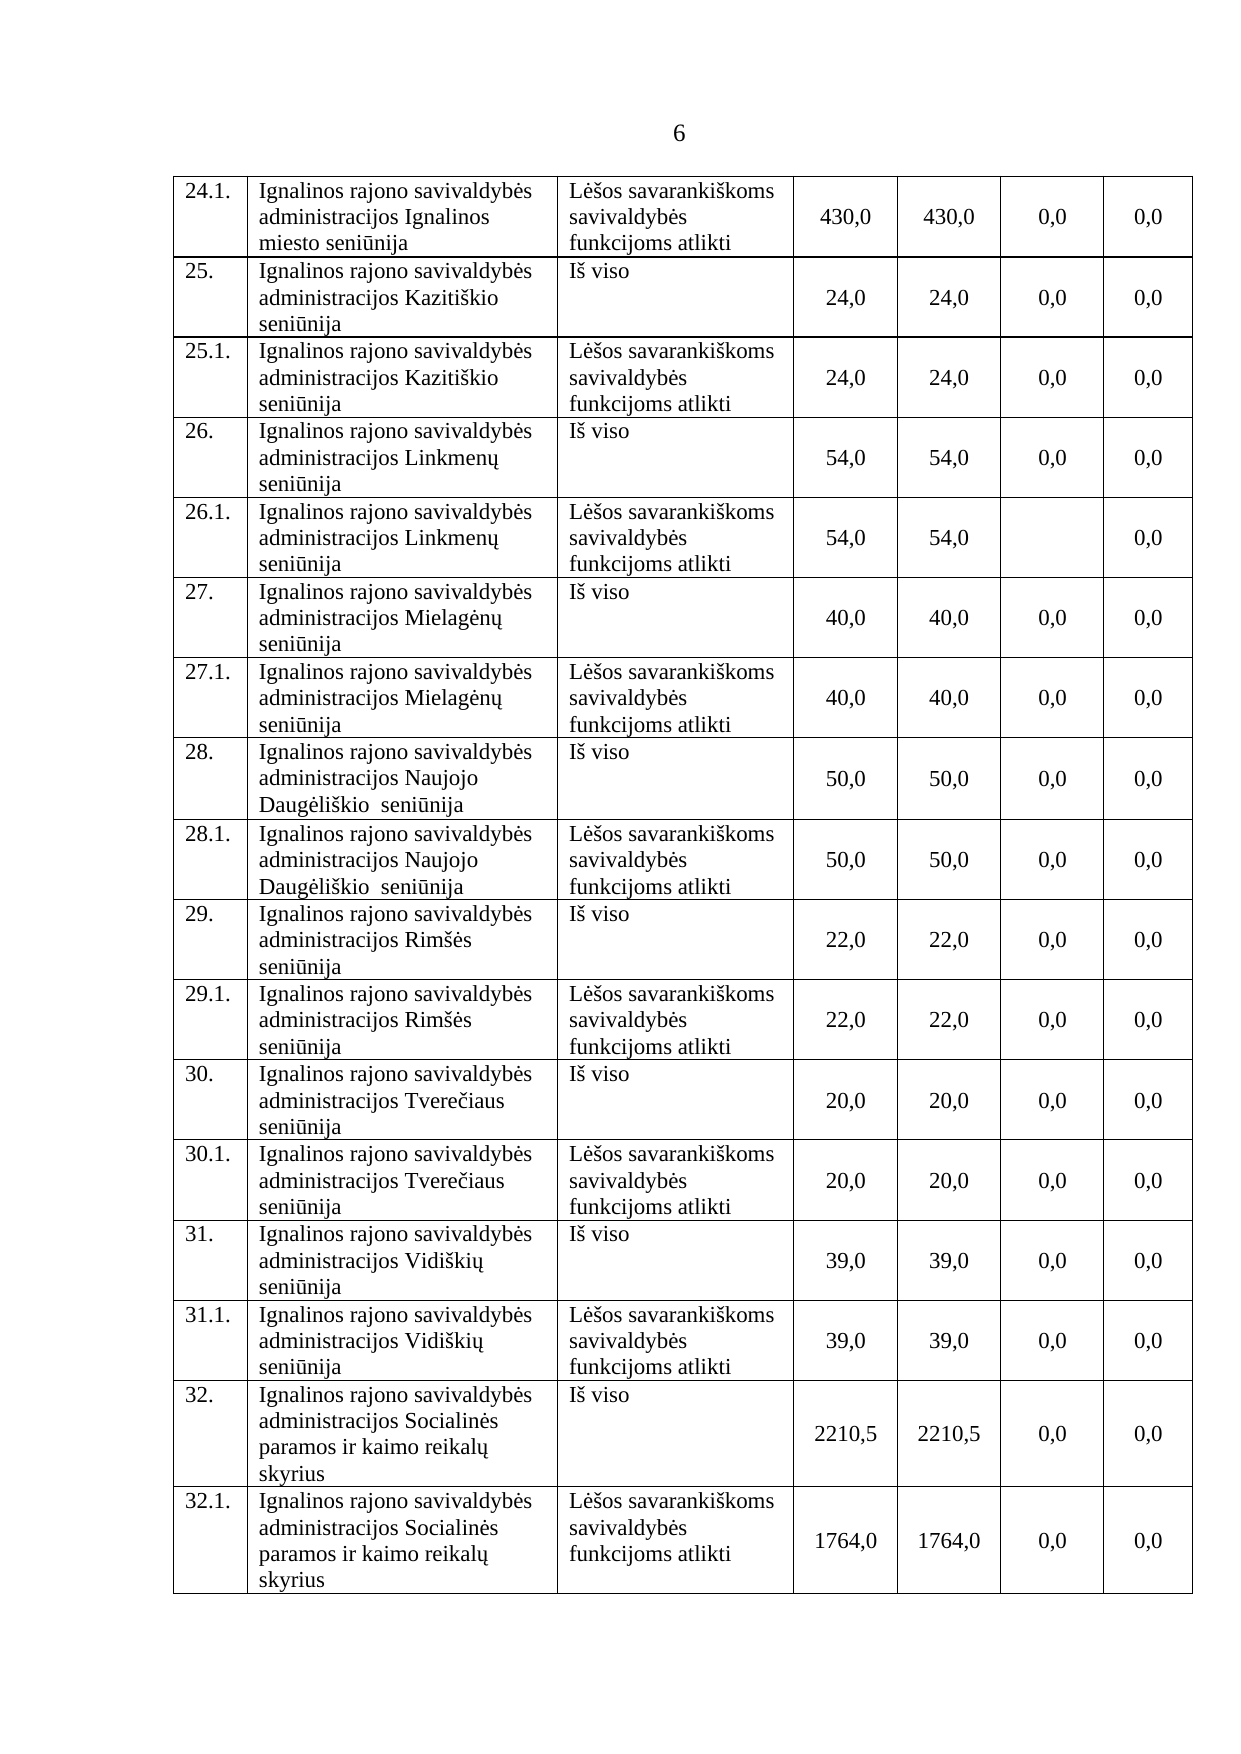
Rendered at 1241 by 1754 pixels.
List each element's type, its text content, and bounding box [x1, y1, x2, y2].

table_cell 430,0 [794, 177, 897, 256]
table_cell Ignalinos rajono savivaldybės administracijos Naujojo Daugėliškio seniūnija [248, 820, 557, 899]
table_cell Ignalinos rajono savivaldybės administracijos Vidiškių seniūnija [248, 1221, 557, 1299]
table_cell 27. [174, 578, 247, 657]
table_cell Ignalinos rajono savivaldybės administracijos Mielagėnų seniūnija [248, 658, 557, 737]
table_cell 0,0 [1104, 1381, 1192, 1486]
table_cell 0,0 [1104, 1221, 1192, 1299]
table_cell 0,0 [1001, 258, 1103, 336]
table_cell 50,0 [794, 820, 897, 899]
table_cell 20,0 [794, 1140, 897, 1219]
table_cell Ignalinos rajono savivaldybės administracijos Socialinės paramos ir kaimo reikalų skyrius [248, 1381, 557, 1486]
table_cell 0,0 [1001, 578, 1103, 657]
table_cell 0,0 [1104, 900, 1192, 979]
table_cell 30.1. [174, 1140, 247, 1219]
table_cell 50,0 [794, 738, 897, 819]
table_cell Ignalinos rajono savivaldybės administracijos Vidiškių seniūnija [248, 1301, 557, 1380]
table_cell 25. [174, 258, 247, 336]
table_cell 0,0 [1001, 338, 1103, 417]
table_cell 40,0 [898, 578, 1000, 657]
table_cell 0,0 [1104, 738, 1192, 819]
table_cell 27.1. [174, 658, 247, 737]
table_cell 0,0 [1104, 177, 1192, 256]
table_cell Ignalinos rajono savivaldybės administracijos Kazitiškio seniūnija [248, 258, 557, 336]
table_cell 30. [174, 1060, 247, 1139]
table_cell Ignalinos rajono savivaldybės administracijos Ignalinos miesto seniūnija [248, 177, 557, 256]
table_cell Ignalinos rajono savivaldybės administracijos Mielagėnų seniūnija [248, 578, 557, 657]
table_cell 24,0 [898, 338, 1000, 417]
table_cell Iš viso [558, 900, 793, 979]
table_cell Iš viso [558, 578, 793, 657]
table_cell 28. [174, 738, 247, 819]
table_cell 24,0 [794, 258, 897, 336]
table_cell 50,0 [898, 738, 1000, 819]
table_cell 20,0 [794, 1060, 897, 1139]
table_cell 54,0 [898, 418, 1000, 497]
table_cell 22,0 [794, 980, 897, 1059]
table_cell 0,0 [1001, 658, 1103, 737]
table_cell 24.1. [174, 177, 247, 256]
table_cell 0,0 [1001, 1221, 1103, 1299]
table_cell Ignalinos rajono savivaldybės administracijos Rimšės seniūnija [248, 980, 557, 1059]
table_cell 22,0 [898, 900, 1000, 979]
table_cell Iš viso [558, 418, 793, 497]
table_cell 29.1. [174, 980, 247, 1059]
table_cell 0,0 [1104, 980, 1192, 1059]
table_cell 22,0 [794, 900, 897, 979]
table_cell 0,0 [1001, 820, 1103, 899]
table_cell 0,0 [1001, 900, 1103, 979]
table_cell 24,0 [898, 258, 1000, 336]
table_cell 0,0 [1104, 578, 1192, 657]
table_cell 40,0 [898, 658, 1000, 737]
table_cell 0,0 [1104, 1060, 1192, 1139]
table_cell 0,0 [1001, 1140, 1103, 1219]
table_cell 20,0 [898, 1140, 1000, 1219]
table_cell Lėšos savarankiškoms savivaldybės funkcijoms atlikti [558, 498, 793, 577]
table_cell Lėšos savarankiškoms savivaldybės funkcijoms atlikti [558, 658, 793, 737]
table_cell 0,0 [1001, 1301, 1103, 1380]
table_cell Ignalinos rajono savivaldybės administracijos Tverečiaus seniūnija [248, 1140, 557, 1219]
table_cell 54,0 [898, 498, 1000, 577]
table_cell 54,0 [794, 418, 897, 497]
table_cell 0,0 [1104, 498, 1192, 577]
table_cell 0,0 [1104, 1140, 1192, 1219]
table_cell Iš viso [558, 1221, 793, 1299]
table_cell 2210,5 [794, 1381, 897, 1486]
table_cell 0,0 [1001, 980, 1103, 1059]
table_cell 40,0 [794, 658, 897, 737]
table_cell Lėšos savarankiškoms savivaldybės funkcijoms atlikti [558, 1301, 793, 1380]
table_cell 20,0 [898, 1060, 1000, 1139]
table_cell 0,0 [1104, 658, 1192, 737]
table_cell 31. [174, 1221, 247, 1299]
table_cell 0,0 [1104, 258, 1192, 336]
table_cell 2210,5 [898, 1381, 1000, 1486]
table_cell Ignalinos rajono savivaldybės administracijos Rimšės seniūnija [248, 900, 557, 979]
table_cell [1001, 498, 1103, 577]
table_cell 1764,0 [794, 1487, 897, 1593]
table_cell 39,0 [794, 1221, 897, 1299]
table_cell Ignalinos rajono savivaldybės administracijos Linkmenų seniūnija [248, 418, 557, 497]
table_cell Ignalinos rajono savivaldybės administracijos Linkmenų seniūnija [248, 498, 557, 577]
table_cell Lėšos savarankiškoms savivaldybės funkcijoms atlikti [558, 1487, 793, 1593]
table_cell 0,0 [1104, 338, 1192, 417]
table_cell 25.1. [174, 338, 247, 417]
table_cell 0,0 [1104, 418, 1192, 497]
table_cell 0,0 [1001, 177, 1103, 256]
table_cell 28.1. [174, 820, 247, 899]
table_cell 0,0 [1001, 1381, 1103, 1486]
table_cell Iš viso [558, 1381, 793, 1486]
table_cell 31.1. [174, 1301, 247, 1380]
table_cell 39,0 [898, 1301, 1000, 1380]
table_cell 29. [174, 900, 247, 979]
table_cell 1764,0 [898, 1487, 1000, 1593]
table_cell 32.1. [174, 1487, 247, 1593]
table_cell Ignalinos rajono savivaldybės administracijos Tverečiaus seniūnija [248, 1060, 557, 1139]
table_cell Lėšos savarankiškoms savivaldybės funkcijoms atlikti [558, 177, 793, 256]
table_cell Lėšos savarankiškoms savivaldybės funkcijoms atlikti [558, 1140, 793, 1219]
table_cell Iš viso [558, 738, 793, 819]
table_cell Lėšos savarankiškoms savivaldybės funkcijoms atlikti [558, 338, 793, 417]
table_cell 0,0 [1104, 1301, 1192, 1380]
table_cell 0,0 [1001, 1060, 1103, 1139]
table_cell 0,0 [1104, 1487, 1192, 1593]
table_cell 0,0 [1001, 418, 1103, 497]
table_cell Lėšos savarankiškoms savivaldybės funkcijoms atlikti [558, 820, 793, 899]
table_cell 0,0 [1001, 738, 1103, 819]
table_cell 0,0 [1104, 820, 1192, 899]
table_cell 22,0 [898, 980, 1000, 1059]
table_cell 430,0 [898, 177, 1000, 256]
table_cell 50,0 [898, 820, 1000, 899]
table_cell Iš viso [558, 1060, 793, 1139]
table_cell Ignalinos rajono savivaldybės administracijos Naujojo Daugėliškio seniūnija [248, 738, 557, 819]
table_cell Ignalinos rajono savivaldybės administracijos Socialinės paramos ir kaimo reikalų skyrius [248, 1487, 557, 1593]
table_cell 40,0 [794, 578, 897, 657]
table_cell 24,0 [794, 338, 897, 417]
table_cell 39,0 [794, 1301, 897, 1380]
table_cell Ignalinos rajono savivaldybės administracijos Kazitiškio seniūnija [248, 338, 557, 417]
table_cell 26. [174, 418, 247, 497]
table_cell 26.1. [174, 498, 247, 577]
table_cell 0,0 [1001, 1487, 1103, 1593]
table_cell 39,0 [898, 1221, 1000, 1299]
table_cell 54,0 [794, 498, 897, 577]
table_cell Lėšos savarankiškoms savivaldybės funkcijoms atlikti [558, 980, 793, 1059]
table_cell Iš viso [558, 258, 793, 336]
table_cell 32. [174, 1381, 247, 1486]
